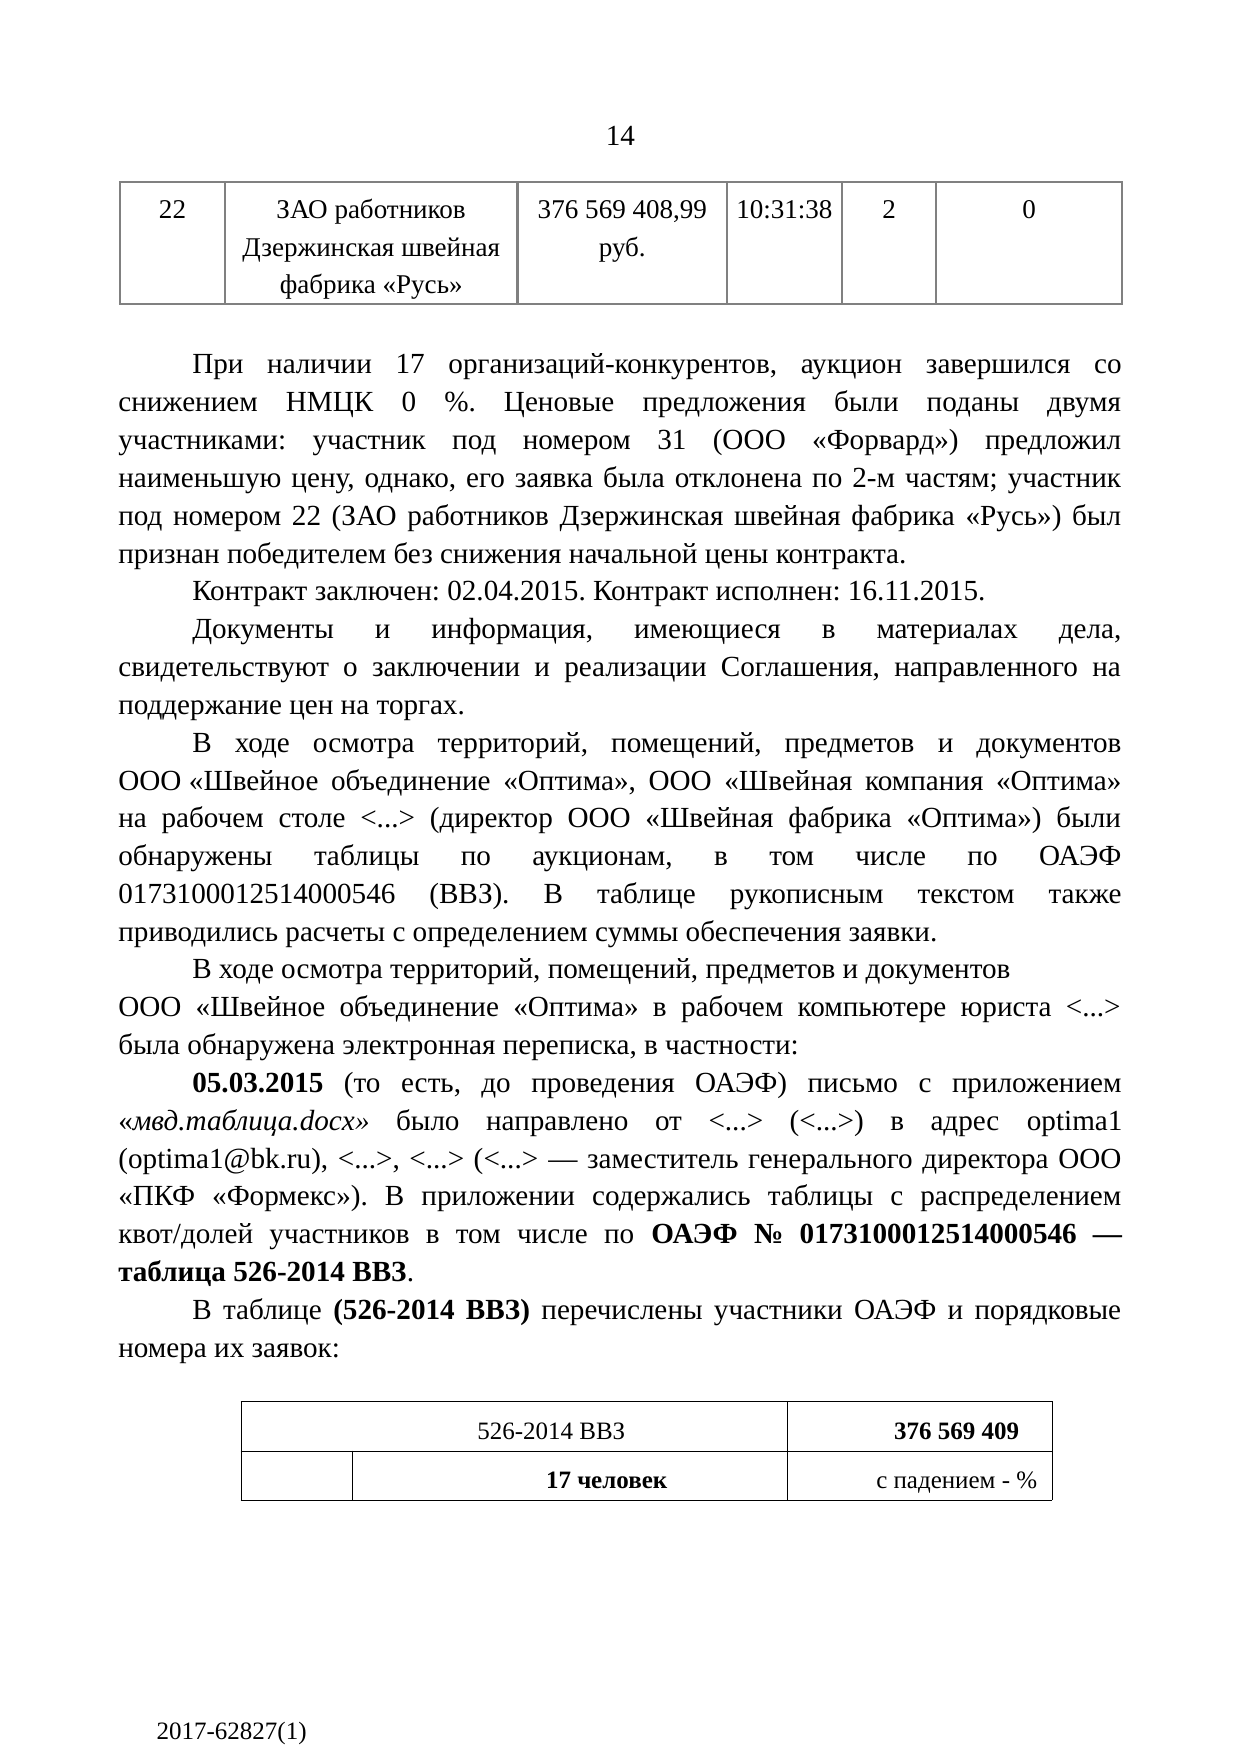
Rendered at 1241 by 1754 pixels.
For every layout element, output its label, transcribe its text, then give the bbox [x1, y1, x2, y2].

table_cell 376 569 408,99 руб. [519, 183, 726, 302]
table_cell 0 [937, 183, 1121, 302]
text Контракт заключен: 02.04.2015. Контракт исполнен: 16.11.2015. [118, 569, 1122, 607]
text Документы и информация, имеющиеся в материалах дела, свидетельствуют о заключении и реализации Соглашения, направленного на поддержание цен на торгах. [118, 607, 1122, 721]
table_cell [242, 1452, 352, 1500]
table_cell 2 [843, 183, 935, 302]
text В таблице (526-2014 ВВЗ) перечислены участники ОАЭФ и порядковые номера их заявок: [118, 1288, 1122, 1363]
text В ходе осмотра территорий, помещений, предметов и документов ООО «Швейное объединение «Оптима», ООО «Швейная компания «Оптима» на рабочем столе <...> (директор ООО «Швейная фабрика «Оптима») были обнаружены таблицы по аукционам, в том числе по ОАЭФ 0173100012514000546 (ВВЗ). В таблице рукописным текстом также приводились расчеты с определением суммы обеспечения заявки. [118, 721, 1122, 947]
text В ходе осмотра территорий, помещений, предметов и документов ООО «Швейное объединение «Оптима» в рабочем компьютере юриста <...> была обнаружена электронная переписка, в частности: [118, 947, 1122, 1061]
table_cell 22 [121, 183, 224, 302]
table_cell с падением - % [788, 1452, 1052, 1500]
table_header 526-2014 ВВЗ [242, 1402, 787, 1451]
table_cell ЗАО работников Дзержинская швейная фабрика «Русь» [226, 183, 516, 302]
table_header 376 569 409 [788, 1402, 1052, 1451]
table_cell 10:31:38 [728, 183, 841, 302]
table_cell 17 человек [353, 1452, 787, 1500]
text 05.03.2015 (то есть, до проведения ОАЭФ) письмо с приложением «мвд.таблица.docx» было направлено от <...> (<...>) в адрес optima1 (optima1@bk.ru), <...>, <...> (<...> — заместитель генерального директора ООО «ПКФ «Формекс»). В приложении содержались таблицы с распределением квот/долей участников в том числе по ОАЭФ № 0173100012514000546 — таблица 526-2014 ВВЗ. [118, 1061, 1122, 1288]
text При наличии 17 организаций-конкурентов, аукцион завершился со снижением НМЦК 0 %. Ценовые предложения были поданы двумя участниками: участник под номером 31 (ООО «Форвард») предложил наименьшую цену, однако, его заявка была отклонена по 2-м частям; участник под номером 22 (ЗАО работников Дзержинская швейная фабрика «Русь») был признан победителем без снижения начальной цены контракта. [118, 342, 1122, 569]
